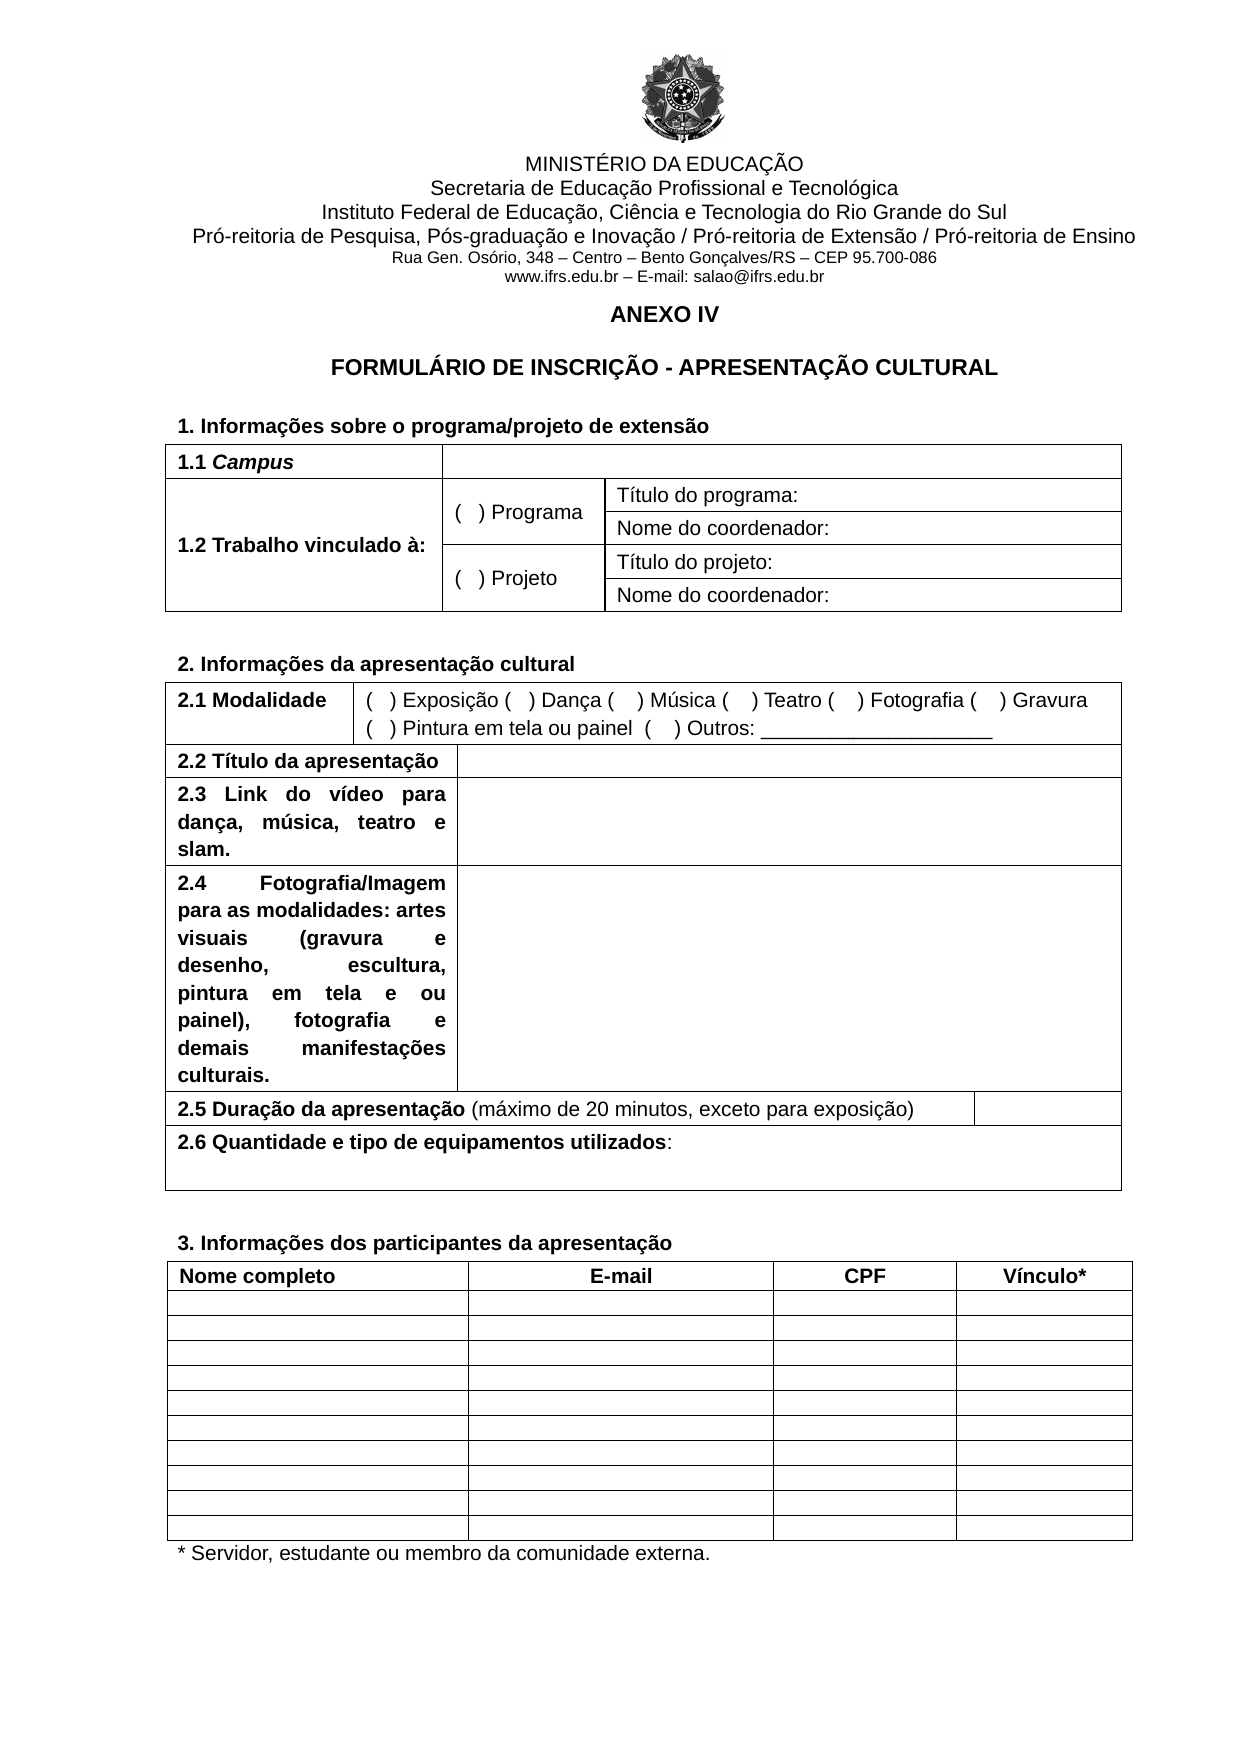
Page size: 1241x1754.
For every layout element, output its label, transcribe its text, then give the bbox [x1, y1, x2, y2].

table_cell [774, 1391, 956, 1415]
table_cell [458, 778, 1121, 865]
table_header ( ) Exposição ( ) Dança ( ) Música ( ) Teatro ( ) Fotografia ( ) Gravura ( ) Pintura em tela ou painel ( ) Outros: ____________________ [354, 683, 1121, 744]
table_header Vínculo* [957, 1262, 1132, 1290]
table_cell [168, 1341, 468, 1365]
table_cell [168, 1291, 468, 1315]
table_cell 2.5 Duração da apresentação (máximo de 20 minutos, exceto para exposição) [166, 1092, 974, 1124]
text 3. Informações dos participantes da apresentação [177, 1231, 1152, 1254]
text 1. Informações sobre o programa/projeto de extensão [177, 414, 1152, 438]
table_cell [774, 1416, 956, 1440]
table_cell Título do programa: [606, 479, 1121, 511]
table_cell [957, 1416, 1132, 1440]
table_cell [774, 1366, 956, 1390]
text FORMULÁRIO DE INSCRIÇÃO - APRESENTAÇÃO CULTURAL [177, 354, 1152, 380]
table_cell [957, 1291, 1132, 1315]
table_cell [957, 1366, 1132, 1390]
table_header CPF [774, 1262, 956, 1290]
table_header 2.1 Modalidade [166, 683, 353, 744]
table_cell [957, 1491, 1132, 1515]
table_cell [469, 1291, 773, 1315]
table_cell [774, 1441, 956, 1465]
table_cell Nome do coordenador: [606, 579, 1121, 611]
text * Servidor, estudante ou membro da comunidade externa. [177, 1541, 1152, 1565]
table_cell [469, 1466, 773, 1490]
table_cell [168, 1441, 468, 1465]
table_header Nome completo [168, 1262, 468, 1290]
table_cell [975, 1092, 1121, 1124]
table_cell [957, 1516, 1132, 1540]
table_cell Nome do coordenador: [606, 512, 1121, 544]
table_cell [774, 1491, 956, 1515]
text 2. Informações da apresentação cultural [177, 652, 1152, 676]
picture [641, 54, 725, 143]
table_cell 2.3 Link do vídeo para dança, música, teatro e slam. [166, 778, 457, 865]
table_cell [168, 1366, 468, 1390]
table_cell [469, 1416, 773, 1440]
table_header 1.1 Campus [166, 445, 442, 478]
table_cell ( ) Projeto [443, 545, 604, 611]
table_cell [774, 1516, 956, 1540]
table_cell [957, 1341, 1132, 1365]
table_cell [957, 1316, 1132, 1340]
table_cell [168, 1516, 468, 1540]
subtitle ANEXO IV [177, 301, 1152, 327]
table_cell [458, 866, 1121, 1091]
table_cell [168, 1466, 468, 1490]
table_cell Título do projeto: [606, 545, 1121, 578]
table_cell [469, 1441, 773, 1465]
table_cell [957, 1466, 1132, 1490]
table_cell [469, 1341, 773, 1365]
table_cell [469, 1316, 773, 1340]
table_cell [957, 1391, 1132, 1415]
table_cell [168, 1316, 468, 1340]
table_cell [469, 1491, 773, 1515]
table_cell [774, 1291, 956, 1315]
table_cell 2.4 Fotografia/Imagem para as modalidades: artes visuais (gravura e desenho, escultura, pintura em tela e ou painel), fotografia e demais manifestações culturais. [166, 866, 457, 1091]
table_cell [469, 1391, 773, 1415]
table_cell [469, 1366, 773, 1390]
table_cell [458, 745, 1121, 777]
table_header [443, 445, 1121, 478]
table_cell [957, 1441, 1132, 1465]
table_cell 2.6 Quantidade e tipo de equipamentos utilizados: [166, 1126, 1121, 1189]
table_cell [168, 1391, 468, 1415]
table_cell [168, 1491, 468, 1515]
table_header E-mail [469, 1262, 773, 1290]
table_cell [774, 1466, 956, 1490]
table_cell [168, 1416, 468, 1440]
table_cell [774, 1316, 956, 1340]
table_cell 1.2 Trabalho vinculado à: [166, 479, 442, 611]
table_cell ( ) Programa [443, 479, 604, 544]
table_cell 2.2 Título da apresentação [166, 745, 457, 777]
table_cell [469, 1516, 773, 1540]
table_cell [774, 1341, 956, 1365]
